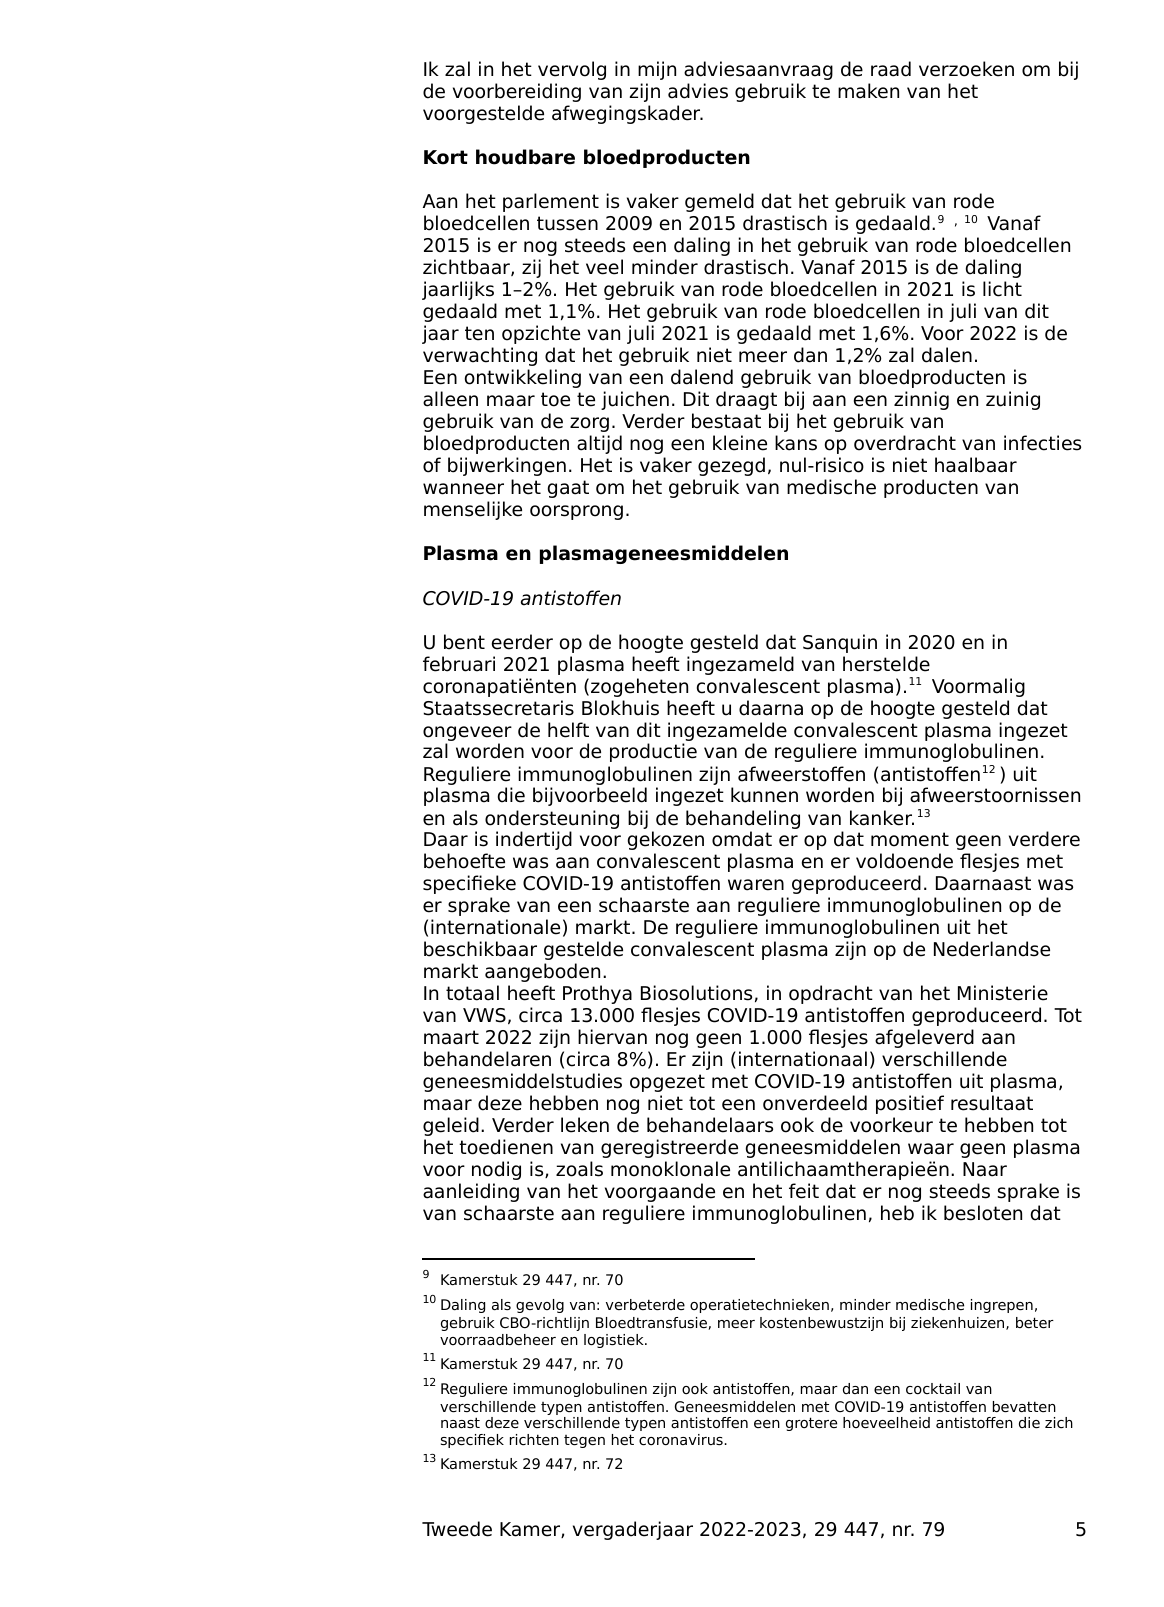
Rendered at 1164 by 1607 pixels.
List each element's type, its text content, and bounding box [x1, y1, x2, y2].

subtitle Plasma en plasmageneesmiddelen [422, 543, 1087, 565]
subtitle COVID-19 antistoffen [422, 587, 1087, 609]
text Een ontwikkeling van een dalend gebruik van bloedproducten is alleen maar toe te juichen. Dit draagt bij aan een zinnig en zuinig gebruik van de zorg. Verder bestaat bij het gebruik van bloedproducten altijd nog een kleine kans op overdracht van infecties of bijwerkingen. Het is vaker gezegd, nul-risico is niet haalbaar wanneer het gaat om het gebruik van medische producten van menselijke oorsprong. [422, 367, 1087, 521]
text In totaal heeft Prothya Biosolutions, in opdracht van het Ministerie van VWS, circa 13.000 flesjes COVID-19 antistoffen geproduceerd. Tot maart 2022 zijn hiervan nog geen 1.000 flesjes afgeleverd aan behandelaren (circa 8%). Er zijn (internationaal) verschillende geneesmiddelstudies opgezet met COVID-19 antistoffen uit plasma, maar deze hebben nog niet tot een onverdeeld positief resultaat geleid. Verder leken de behandelaars ook de voorkeur te hebben tot het toedienen van geregistreerde geneesmiddelen waar geen plasma voor nodig is, zoals monoklonale antilichaamtherapieën. Naar aanleiding van het voorgaande en het feit dat er nog steeds sprake is van schaarste aan reguliere immunoglobulinen, heb ik besloten dat [422, 983, 1087, 1225]
text Reguliere immunoglobulinen zijn ook antistoffen, maar dan een cocktail van verschillende typen antistoffen. Geneesmiddelen met COVID-19 antistoffen bevatten naast deze verschillende typen antistoffen een grotere hoeveelheid antistoffen die zich specifiek richten tegen het coronavirus. [422, 1377, 1087, 1449]
text Aan het parlement is vaker gemeld dat het gebruik van rode bloedcellen tussen 2009 en 2015 drastisch is gedaald. , Vanaf 2015 is er nog steeds een daling in het gebruik van rode bloedcellen zichtbaar, zij het veel minder drastisch. Vanaf 2015 is de daling jaarlijks 1–2%. Het gebruik van rode bloedcellen in 2021 is licht gedaald met 1,1%. Het gebruik van rode bloedcellen in juli van dit jaar ten opzichte van juli 2021 is gedaald met 1,6%. Voor 2022 is de verwachting dat het gebruik niet meer dan 1,2% zal dalen. [422, 191, 1087, 367]
text Ik zal in het vervolg in mijn adviesaanvraag de raad verzoeken om bij de voorbereiding van zijn advies gebruik te maken van het voorgestelde afwegingskader. [422, 59, 1087, 125]
text U bent eerder op de hoogte gesteld dat Sanquin in 2020 en in februari 2021 plasma heeft ingezameld van herstelde coronapatiënten (zogeheten convalescent plasma). Voormalig Staatssecretaris Blokhuis heeft u daarna op de hoogte gesteld dat ongeveer de helft van dit ingezamelde convalescent plasma ingezet zal worden voor de productie van de reguliere immunoglobulinen. Reguliere immunoglobulinen zijn afweerstoffen (antistoffen) uit plasma die bijvoorbeeld ingezet kunnen worden bij afweerstoornissen en als ondersteuning bij de behandeling van kanker. [422, 632, 1087, 829]
text Daling als gevolg van: verbeterde operatietechnieken, minder medische ingrepen, gebruik CBO-richtlijn Bloedtransfusie, meer kostenbewustzijn bij ziekenhuizen, beter voorraadbeheer en logistiek. [422, 1293, 1087, 1349]
subtitle Kort houdbare bloedproducten [422, 147, 1087, 169]
text Kamerstuk 29 447, nr. 72 [422, 1452, 1087, 1474]
text Kamerstuk 29 447, nr. 70 [422, 1352, 1087, 1374]
text Kamerstuk 29 447, nr. 70 [422, 1268, 1087, 1290]
text Daar is indertijd voor gekozen omdat er op dat moment geen verdere behoefte was aan convalescent plasma en er voldoende flesjes met specifieke COVID-19 antistoffen waren geproduceerd. Daarnaast was er sprake van een schaarste aan reguliere immunoglobulinen op de (internationale) markt. De reguliere immunoglobulinen uit het beschikbaar gestelde convalescent plasma zijn op de Nederlandse markt aangeboden. [422, 829, 1087, 983]
